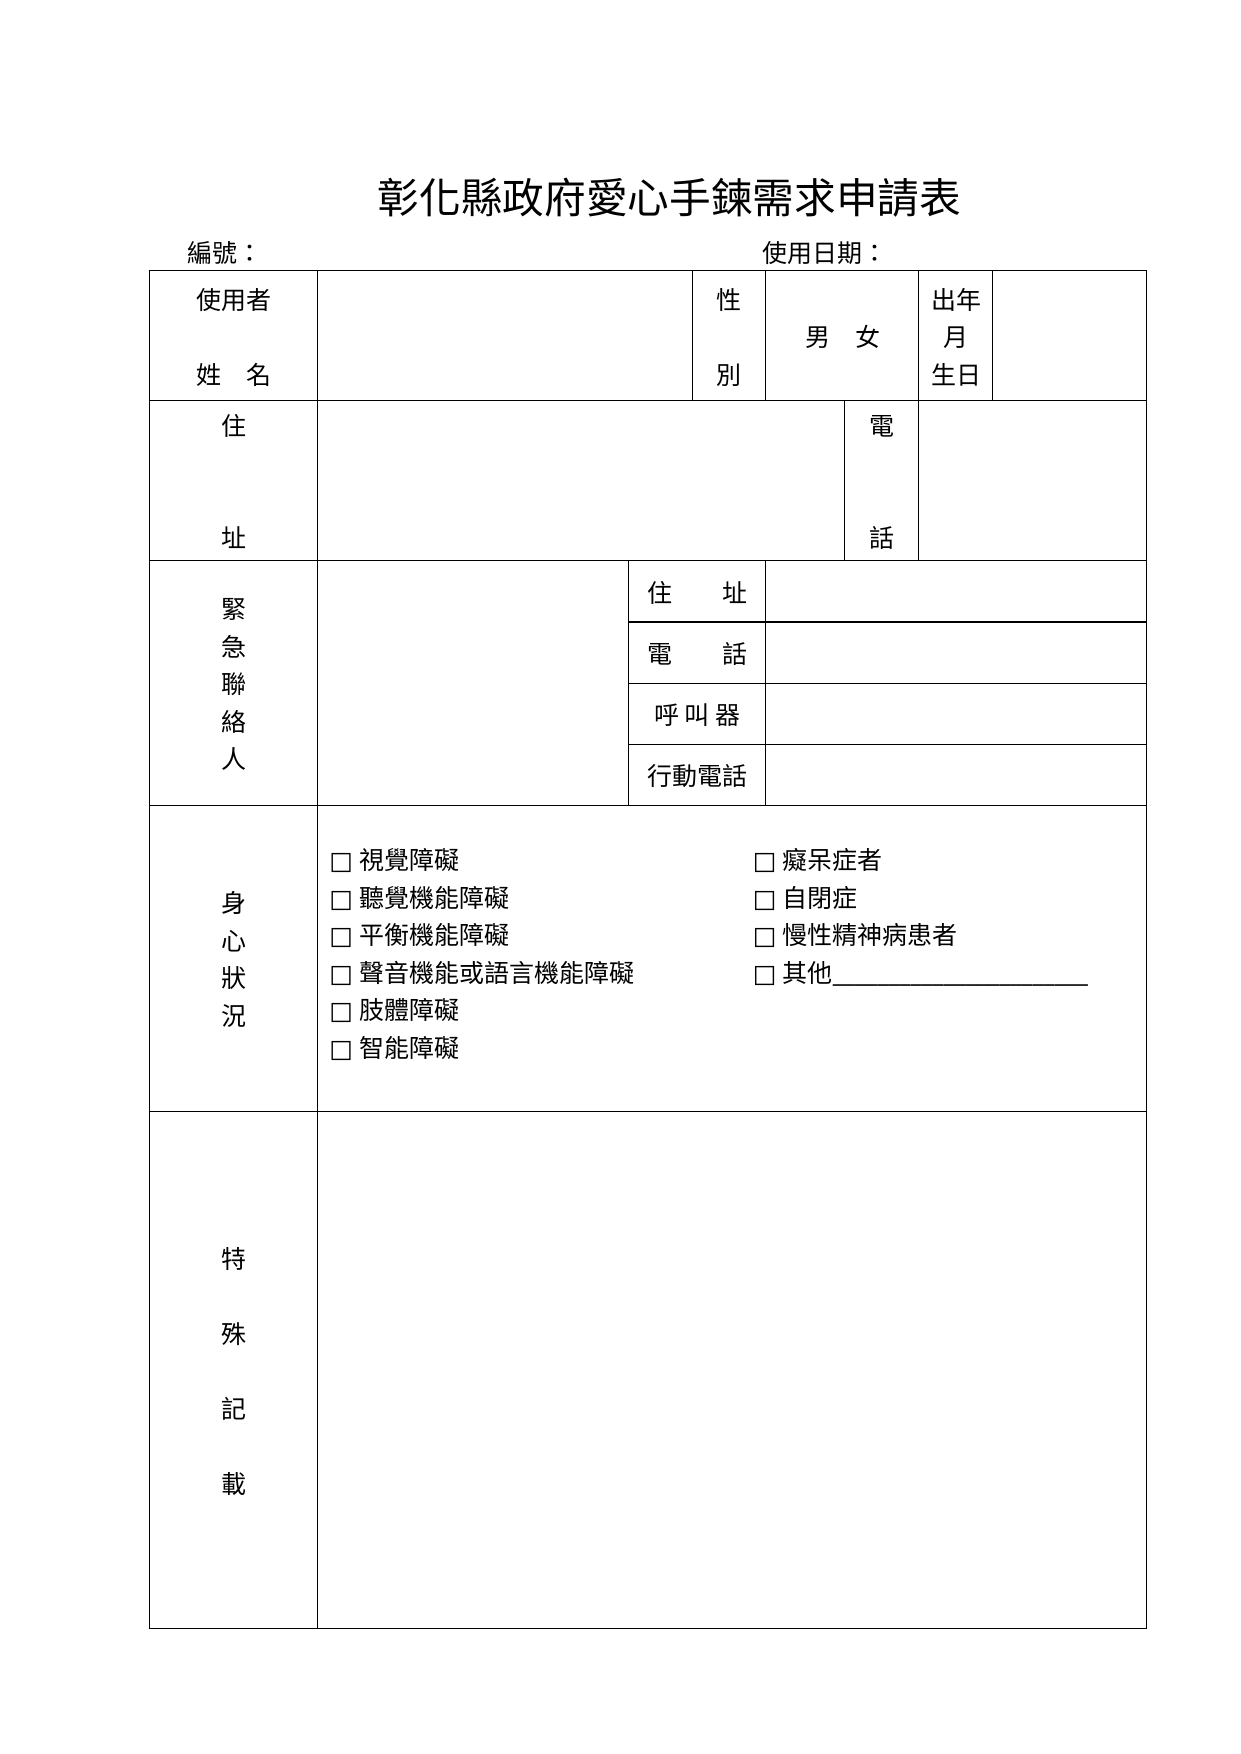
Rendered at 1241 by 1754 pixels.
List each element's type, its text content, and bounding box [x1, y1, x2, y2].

table_cell 電 話 [845, 401, 918, 560]
table_cell [318, 561, 628, 805]
table_header 男 女 [766, 271, 918, 400]
table_cell 住 址 [629, 561, 765, 621]
table_cell [919, 401, 1146, 560]
table_cell [318, 1112, 1146, 1627]
table_cell 緊 急 聯 絡 人 [150, 561, 317, 805]
table_header [318, 271, 692, 400]
table_cell [766, 684, 1146, 744]
table_cell 住 址 [150, 401, 317, 560]
text 彰化縣政府愛心手鍊需求申請表 [187, 158, 1152, 233]
table_cell 電 話 [629, 623, 765, 682]
table_cell □ 癡呆症者 □ 自閉症 □ 慢性精神病患者 □ 其他_______________________ [741, 806, 1146, 1111]
table_cell 呼 叫 器 [629, 684, 765, 744]
table_header 使用者 姓 名 [150, 271, 317, 400]
table_cell [766, 745, 1146, 805]
table_header [993, 271, 1146, 400]
table_cell 身 心 狀 況 [150, 806, 317, 1111]
table_cell 行動電話 [629, 745, 765, 805]
table_cell [766, 561, 1146, 621]
table_header 出年 月 生日 [919, 271, 992, 400]
table_cell □ 視覺障礙 □ 聽覺機能障礙 □ 平衡機能障礙 □ 聲音機能或語言機能障礙 □ 肢體障礙 □ 智能障礙 [318, 806, 741, 1111]
table_header 性 別 [693, 271, 765, 400]
table_cell 特 殊 記 載 [150, 1112, 317, 1627]
table_cell [766, 623, 1146, 682]
text 編號： 使用日期： [187, 233, 1152, 270]
table_cell [318, 401, 844, 560]
